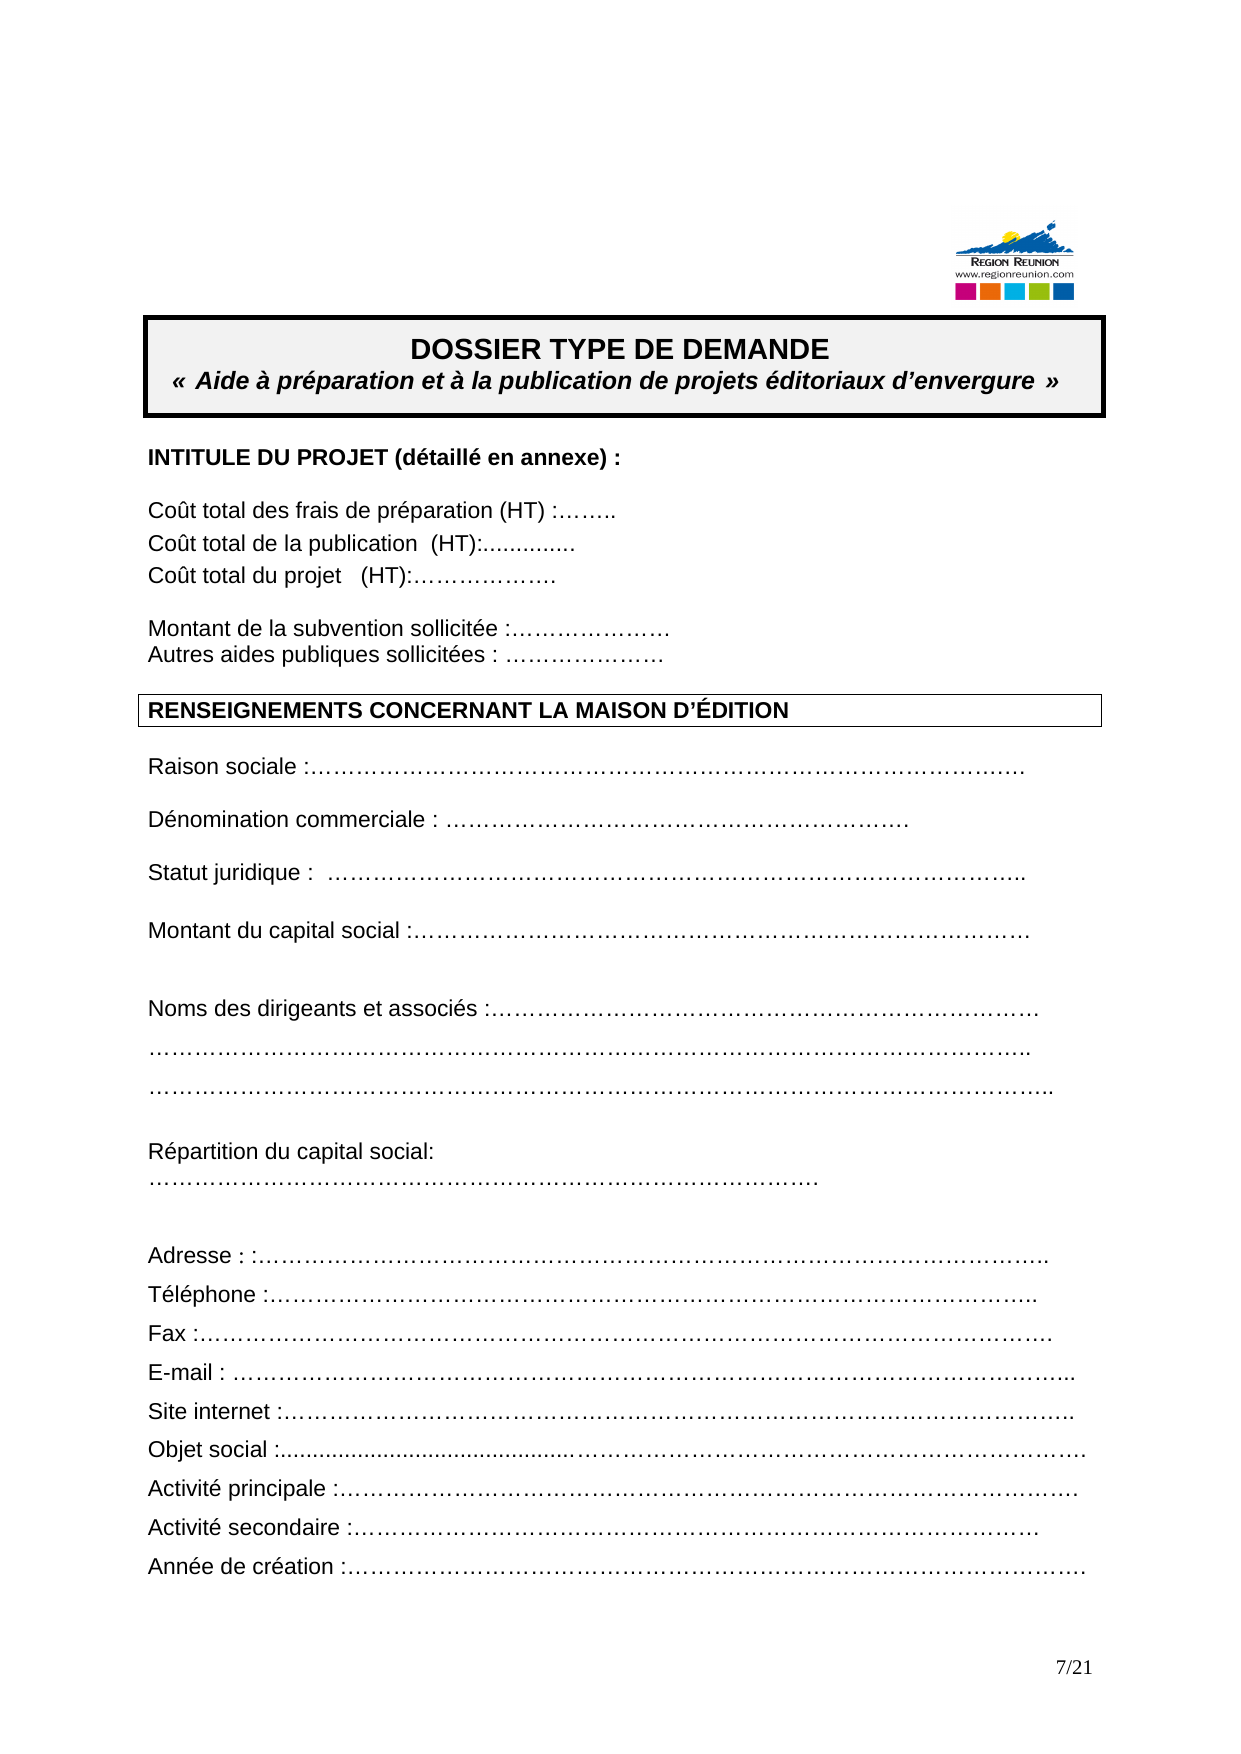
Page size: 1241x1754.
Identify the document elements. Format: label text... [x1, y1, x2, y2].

subtitle DOSSIER TYPE DE DEMANDE [148, 320, 1101, 349]
text Coût total des frais de préparation (HT) :…….. [148, 497, 1092, 523]
text INTITULE DU PROJET (détaillé en annexe) : [148, 444, 1092, 471]
subtitle « Aide à préparation et à la publication de projets éditoriaux d’envergure » [148, 349, 1101, 413]
text Téléphone :……………………………………………………………………………………….. [148, 1281, 1092, 1307]
text Année de création :……………………………………………………………………………………. [148, 1553, 1092, 1579]
text Montant du capital social :……………………………………………………………………… [148, 917, 1092, 944]
text Site internet :………………………………………………………………………………………….. [148, 1398, 1092, 1424]
text Autres aides publiques sollicitées : ………………… [148, 641, 1092, 668]
picture [951, 205, 1078, 308]
text Coût total de la publication (HT): [148, 530, 1092, 556]
text Noms des dirigeants et associés :……………………………………………………………… [148, 995, 1092, 1021]
text Fax :…………………………………………………………………………………………………. [148, 1320, 1092, 1346]
text Activité principale :……………………………………………………………………………………. [148, 1475, 1092, 1502]
text …………………………………………………………………………………………………….. [148, 1034, 1092, 1060]
text Objet social : …………………………………………………………. [148, 1436, 1092, 1463]
text Répartition du capital social:……………………………………………………………………………. [148, 1138, 1092, 1191]
text Raison sociale :……………………………………………………………………………….… [148, 753, 1092, 779]
text Adresse : :………………………………………………………………………………………….. [148, 1242, 1092, 1268]
text Dénomination commerciale : ……………………………………………………. [148, 806, 1092, 832]
text ……………………………………………………………………………………………………….. [148, 1073, 1092, 1099]
text Statut juridique : ……………………………………………………………………………….. [148, 858, 1092, 885]
text RENSEIGNEMENTS CONCERNANT LA MAISON D’ÉDITION [139, 695, 1101, 726]
text Coût total du projet (HT):………………. [148, 562, 1092, 589]
text Activité secondaire :……………………………………………………………………………… [148, 1514, 1092, 1541]
text Montant de la subvention sollicitée :………………… [148, 615, 1092, 641]
text E-mail : ………………………………………………………………………………………………... [148, 1359, 1092, 1385]
